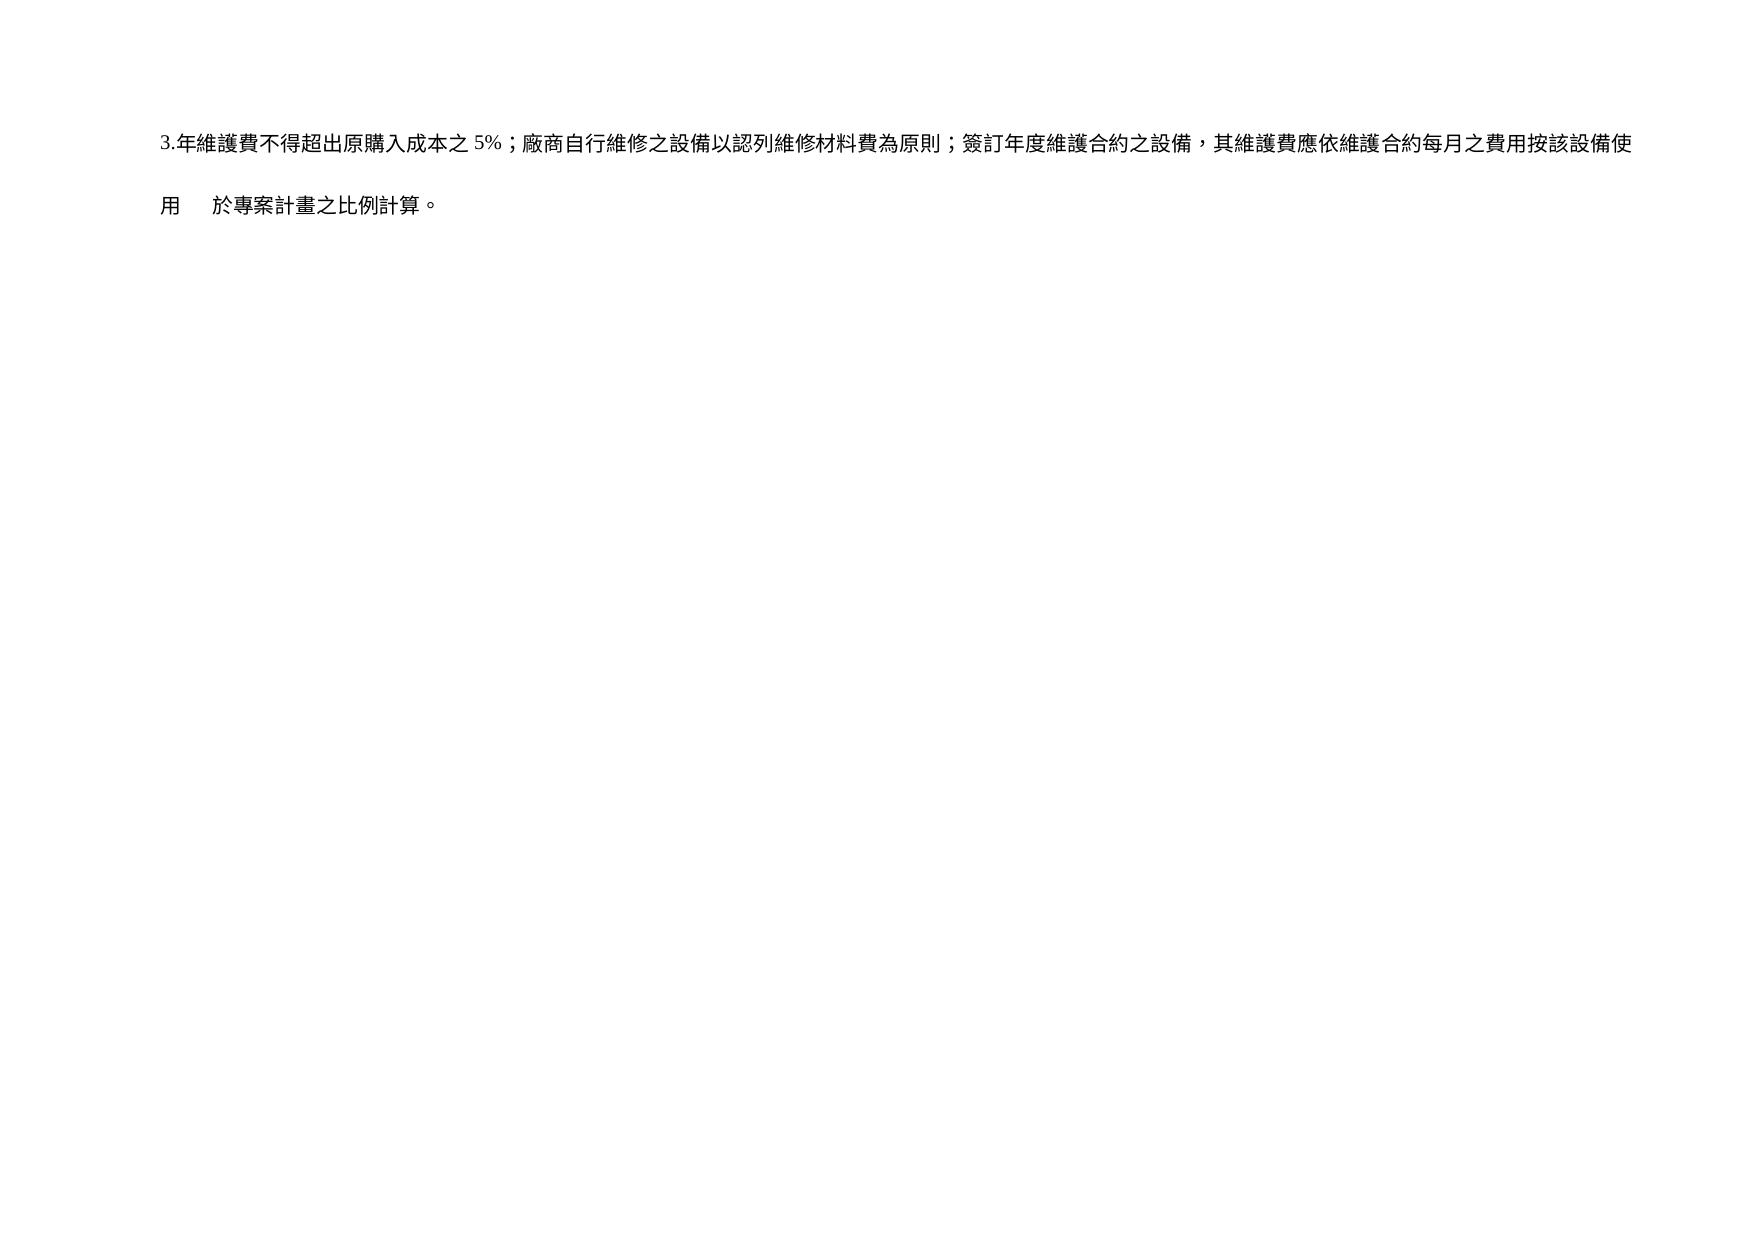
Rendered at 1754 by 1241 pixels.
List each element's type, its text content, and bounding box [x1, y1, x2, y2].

text 3.年維護費不得超出原購入成本之5%；廠商自行維修之設備以認列維修材料費為原則；簽訂年度維護合約之設備，其維護費應依維護合約每月之費用按該設備使用 於專案計畫之比例計算。 [118, 101, 1636, 226]
